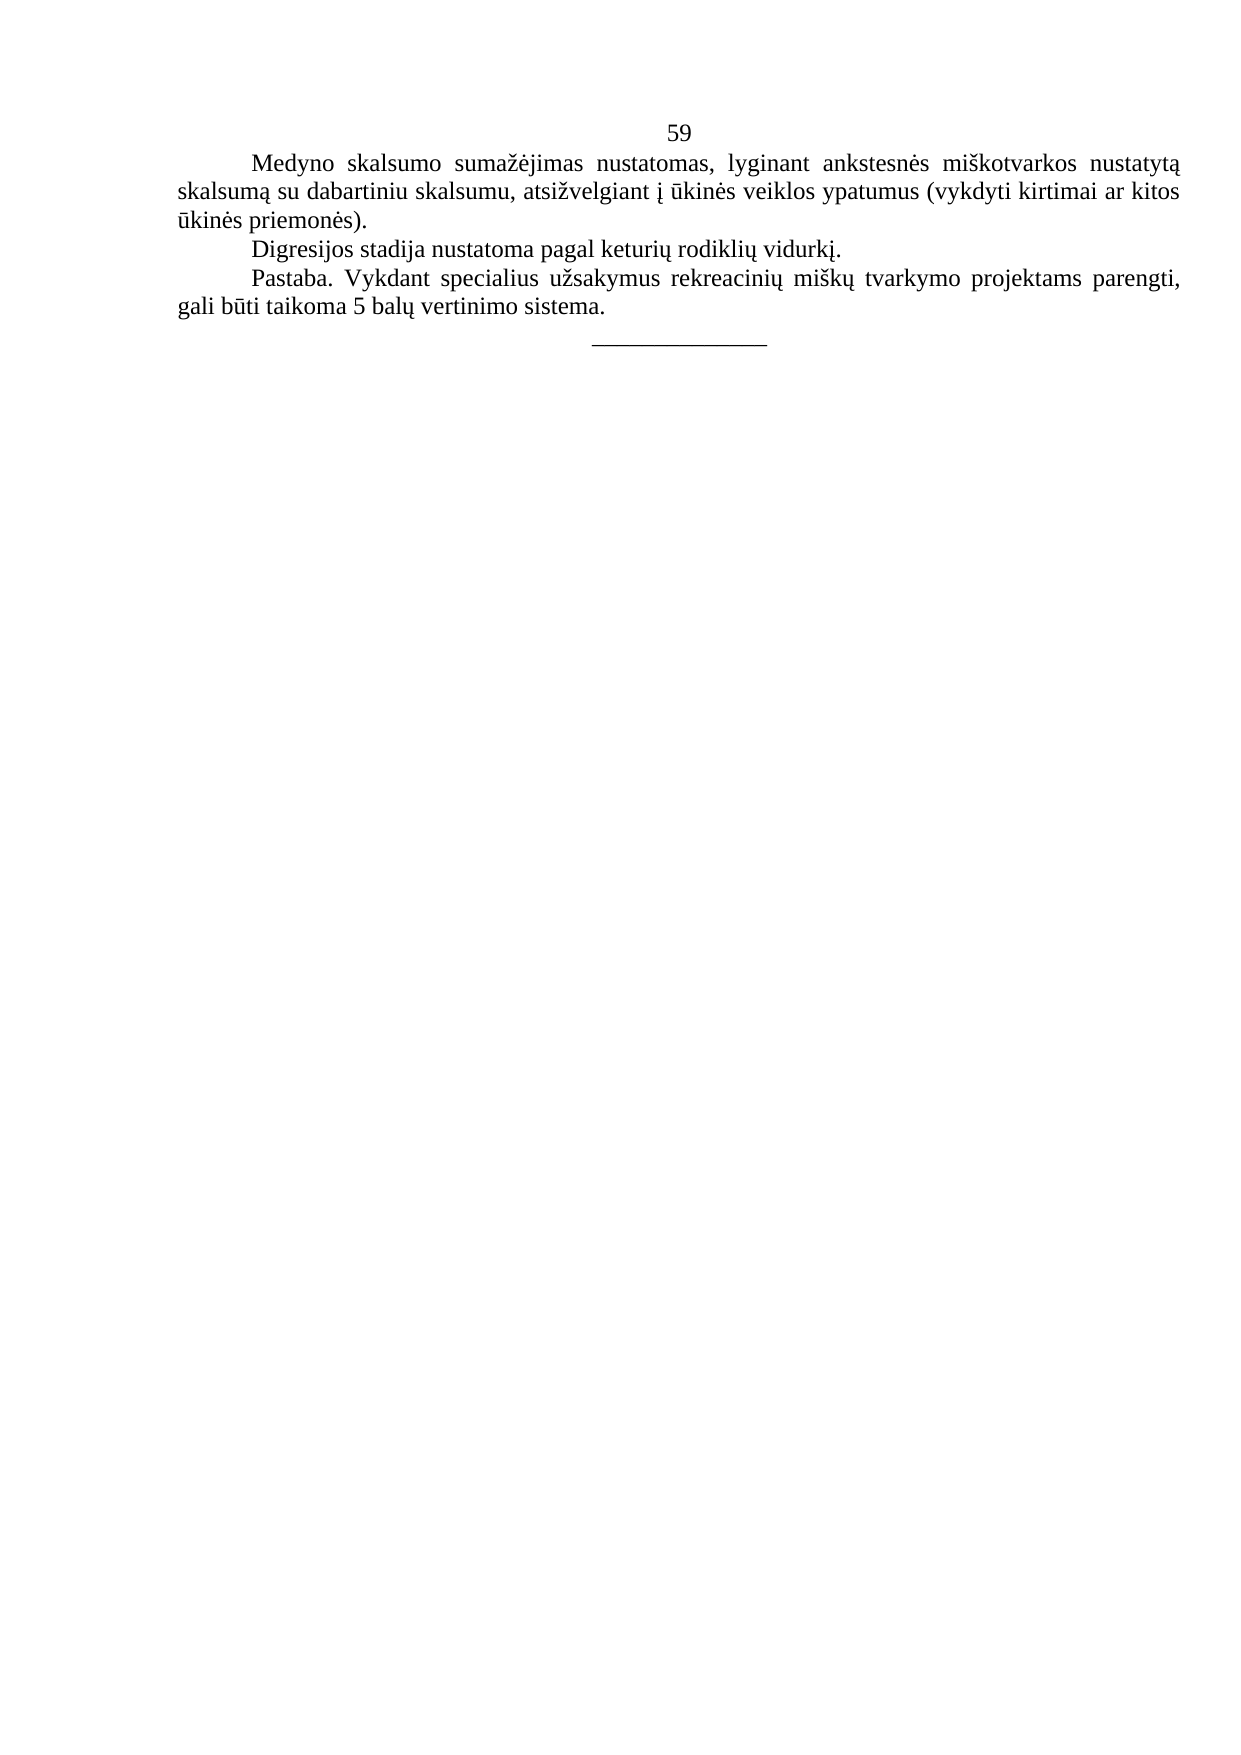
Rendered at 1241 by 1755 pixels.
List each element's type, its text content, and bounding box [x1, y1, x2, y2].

text Medyno skalsumo sumažėjimas nustatomas, lyginant ankstesnės miškotvarkos nustatytą skalsumą su dabartiniu skalsumu, atsižvelgiant į ūkinės veiklos ypatumus (vykdyti kirtimai ar kitos ūkinės priemonės). [177, 148, 1181, 234]
text Pastaba. Vykdant specialius užsakymus rekreacinių miškų tvarkymo projektams parengti, gali būti taikoma 5 balų vertinimo sistema. [177, 263, 1181, 320]
text Digresijos stadija nustatoma pagal keturių rodiklių vidurkį. [177, 234, 1181, 263]
text ______________ [177, 320, 1181, 349]
